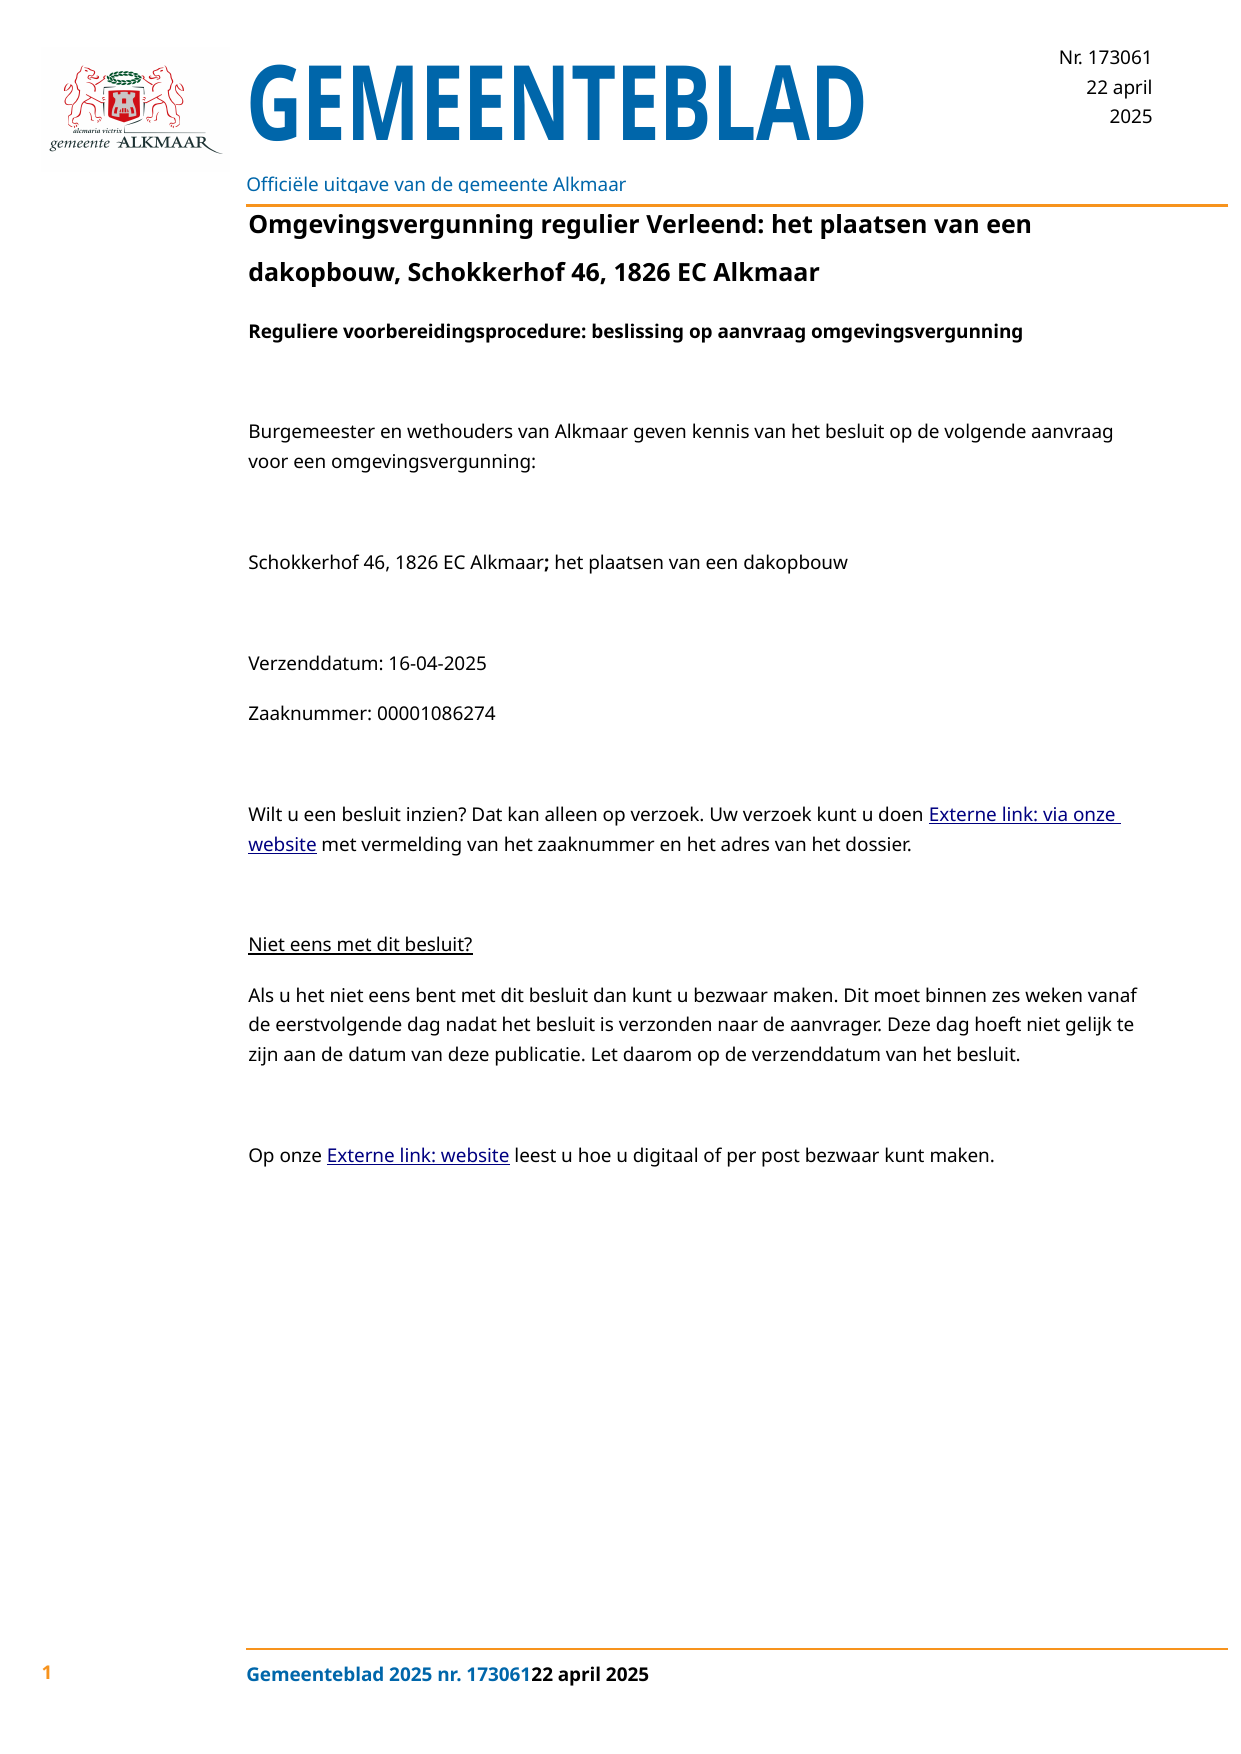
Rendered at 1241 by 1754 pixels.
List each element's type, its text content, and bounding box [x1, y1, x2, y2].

text Niet eens met dit besluit? [248, 932, 1152, 957]
text Op onze Externe link: website leest u hoe u digitaal of per post bezwaar kunt maken. [248, 1142, 1152, 1168]
text Als u het niet eens bent met dit besluit dan kunt u bezwaar maken. Dit moet binnen zes weken vanaf de eerstvolgende dag nadat het besluit is verzonden naar de aanvrager. Deze dag hoeft niet gelijk te zijn aan de datum van deze publicatie. Let daarom op de verzenddatum van het besluit. [248, 982, 1152, 1067]
picture [41, 47, 231, 172]
text Verzenddatum: 16-04-2025 [248, 650, 1152, 676]
text Zaaknummer: 00001086274 [248, 700, 1152, 726]
text Omgevingsvergunning regulier Verleend: het plaatsen van een dakopbouw, Schokkerhof 46, 1826 EC Alkmaar [248, 207, 1152, 288]
text Wilt u een besluit inzien? Dat kan alleen op verzoek. Uw verzoek kunt u doen Externe link: via onze website met vermelding van het zaaknummer en het adres van het dossier. [248, 801, 1152, 857]
text Schokkerhof 46, 1826 EC Alkmaar; het plaatsen van een dakopbouw [248, 549, 1152, 575]
text Reguliere voorbereidingsprocedure: beslissing op aanvraag omgevingsvergunning [248, 318, 1152, 344]
text Burgemeester en wethouders van Alkmaar geven kennis van het besluit op de volgende aanvraag voor een omgevingsvergunning: [248, 419, 1152, 474]
